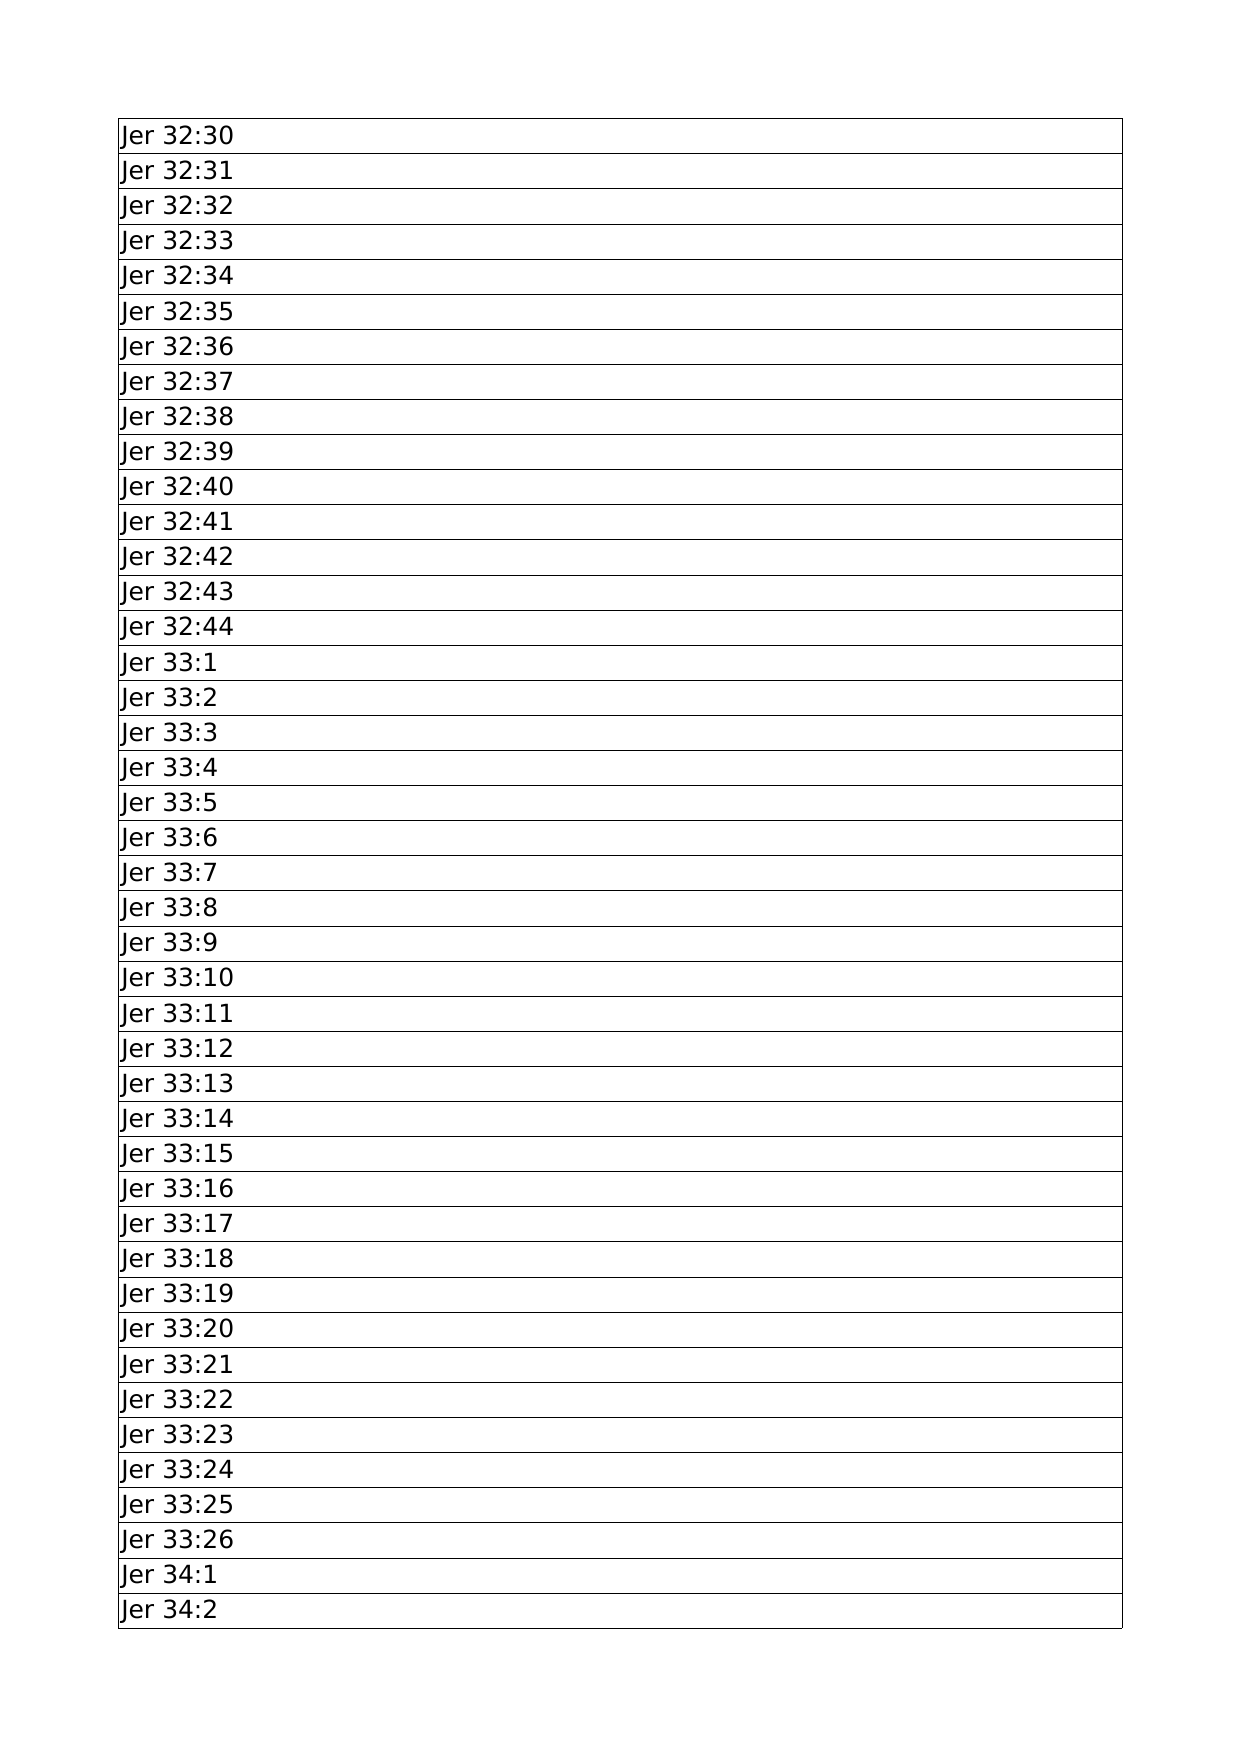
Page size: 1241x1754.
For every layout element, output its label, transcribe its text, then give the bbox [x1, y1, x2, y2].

table_cell Jer 33:15 [119, 1137, 1122, 1171]
table_cell Jer 33:10 [119, 962, 1122, 996]
table_cell Jer 32:30 [119, 119, 1122, 153]
table_cell Jer 32:42 [119, 540, 1122, 574]
table_cell Jer 33:9 [119, 927, 1122, 961]
table_cell Jer 33:18 [119, 1242, 1122, 1277]
table_cell Jer 33:6 [119, 821, 1122, 855]
table_cell Jer 32:40 [119, 470, 1122, 504]
table_cell Jer 33:3 [119, 716, 1122, 750]
table_cell Jer 33:11 [119, 997, 1122, 1031]
table_cell Jer 33:23 [119, 1418, 1122, 1452]
table_cell Jer 32:33 [119, 225, 1122, 258]
table_cell Jer 33:4 [119, 751, 1122, 785]
table_cell Jer 33:8 [119, 891, 1122, 926]
table_cell Jer 33:1 [119, 646, 1122, 680]
table_cell Jer 32:34 [119, 260, 1122, 294]
table_cell Jer 33:2 [119, 681, 1122, 715]
table_cell Jer 33:13 [119, 1067, 1122, 1101]
table_cell Jer 32:43 [119, 576, 1122, 609]
table_cell Jer 33:5 [119, 786, 1122, 820]
table_cell Jer 33:19 [119, 1278, 1122, 1312]
table_cell Jer 34:1 [119, 1559, 1122, 1592]
table_cell Jer 32:31 [119, 154, 1122, 188]
table_cell Jer 32:41 [119, 505, 1122, 539]
table_cell Jer 33:20 [119, 1313, 1122, 1347]
table_cell Jer 33:25 [119, 1488, 1122, 1522]
table_cell Jer 33:12 [119, 1032, 1122, 1066]
table_cell Jer 34:2 [119, 1594, 1122, 1628]
table_cell Jer 33:16 [119, 1172, 1122, 1206]
table_cell Jer 32:36 [119, 330, 1122, 364]
table_cell Jer 33:26 [119, 1523, 1122, 1557]
table_cell Jer 32:32 [119, 189, 1122, 223]
table_cell Jer 33:24 [119, 1453, 1122, 1487]
table_cell Jer 33:14 [119, 1102, 1122, 1136]
table_cell Jer 32:39 [119, 435, 1122, 469]
table_cell Jer 32:38 [119, 400, 1122, 434]
table_cell Jer 32:37 [119, 365, 1122, 399]
table_cell Jer 33:21 [119, 1348, 1122, 1382]
table_cell Jer 32:44 [119, 611, 1122, 645]
table_cell Jer 33:22 [119, 1383, 1122, 1417]
table_cell Jer 32:35 [119, 295, 1122, 329]
table_cell Jer 33:17 [119, 1207, 1122, 1241]
table_cell Jer 33:7 [119, 856, 1122, 890]
